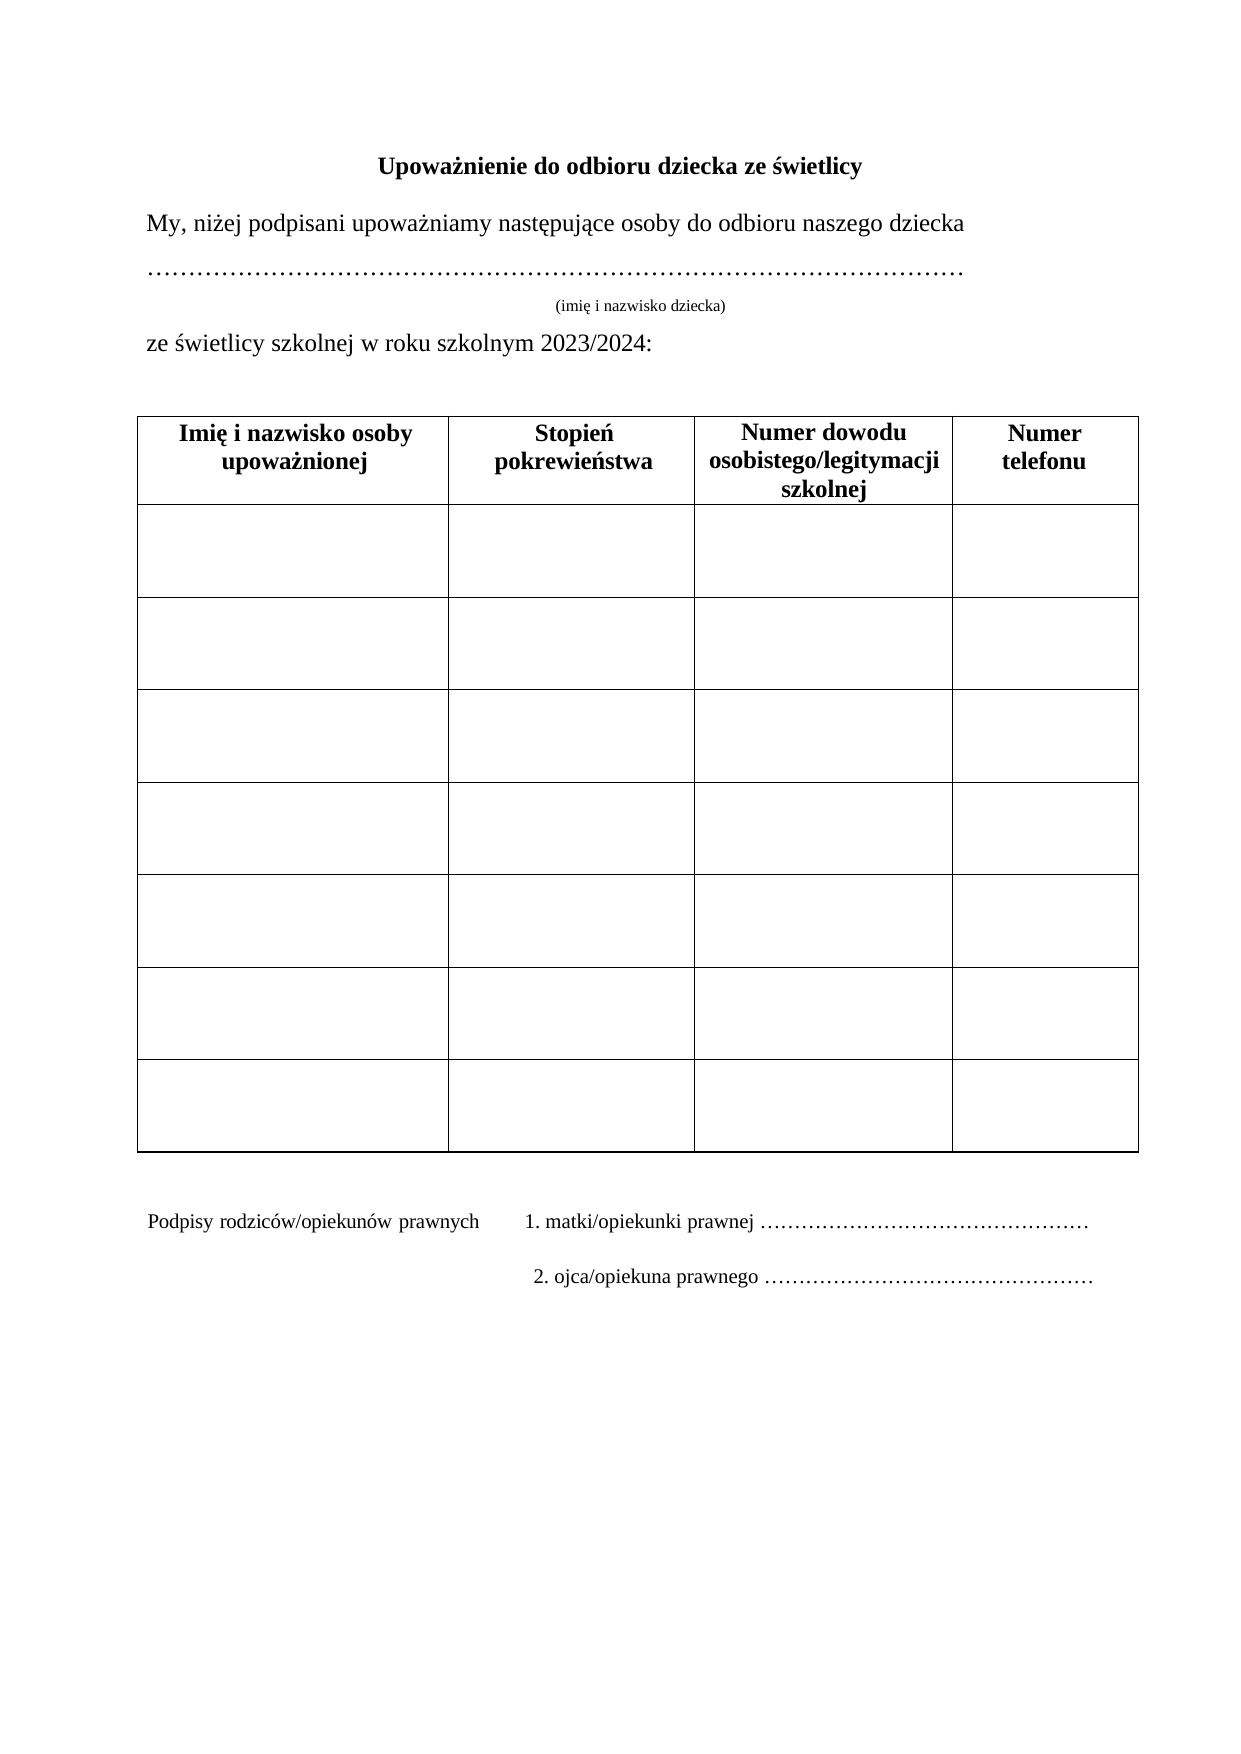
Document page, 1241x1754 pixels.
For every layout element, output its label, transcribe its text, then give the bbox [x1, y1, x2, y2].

table_cell [449, 783, 694, 874]
table_cell [953, 875, 1138, 967]
table_cell [138, 505, 448, 597]
table_cell [953, 690, 1138, 782]
subtitle Upoważnienie do odbioru dziecka ze świetlicy [125, 151, 1115, 180]
table_cell [449, 598, 694, 689]
subtitle ze świetlicy szkolnej w roku szkolnym 2023/2024: [146, 328, 1151, 357]
text Podpisy rodziców/opiekunów prawnych 1. matki/opiekunki prawnej ………………………………………… [147, 1209, 1151, 1233]
table_cell [695, 690, 952, 782]
table_cell [695, 875, 952, 967]
table_cell [695, 783, 952, 874]
table_cell [953, 968, 1138, 1059]
table_cell [138, 875, 448, 967]
text (imię i nazwisko dziecka) [130, 296, 1151, 315]
table_cell [138, 1060, 448, 1151]
table_cell [695, 968, 952, 1059]
subtitle My, niżej podpisani upoważniamy następujące osoby do odbioru naszego dziecka [146, 208, 1151, 237]
table_cell [953, 783, 1138, 874]
table_cell [449, 1060, 694, 1151]
table_header Numer telefonu [953, 417, 1138, 504]
table_cell [138, 783, 448, 874]
table_cell [449, 968, 694, 1059]
table_cell [695, 598, 952, 689]
table_cell [138, 968, 448, 1059]
table_cell [449, 690, 694, 782]
text ……………………………………………………………………………………… [146, 252, 1151, 281]
table_cell [695, 1060, 952, 1151]
table_header Stopień pokrewieństwa [449, 417, 694, 504]
table_cell [138, 598, 448, 689]
table_header Numer dowodu osobistego/legitymacji szkolnej [695, 417, 952, 504]
table_header Imię i nazwisko osoby upoważnionej [138, 417, 448, 504]
table_cell [449, 875, 694, 967]
table_cell [953, 1060, 1138, 1151]
table_cell [953, 505, 1138, 597]
table_cell [695, 505, 952, 597]
table_cell [953, 598, 1138, 689]
table_cell [138, 690, 448, 782]
table_cell [449, 505, 694, 597]
text 2. ojca/opiekuna prawnego ………………………………………… [533, 1264, 1151, 1288]
